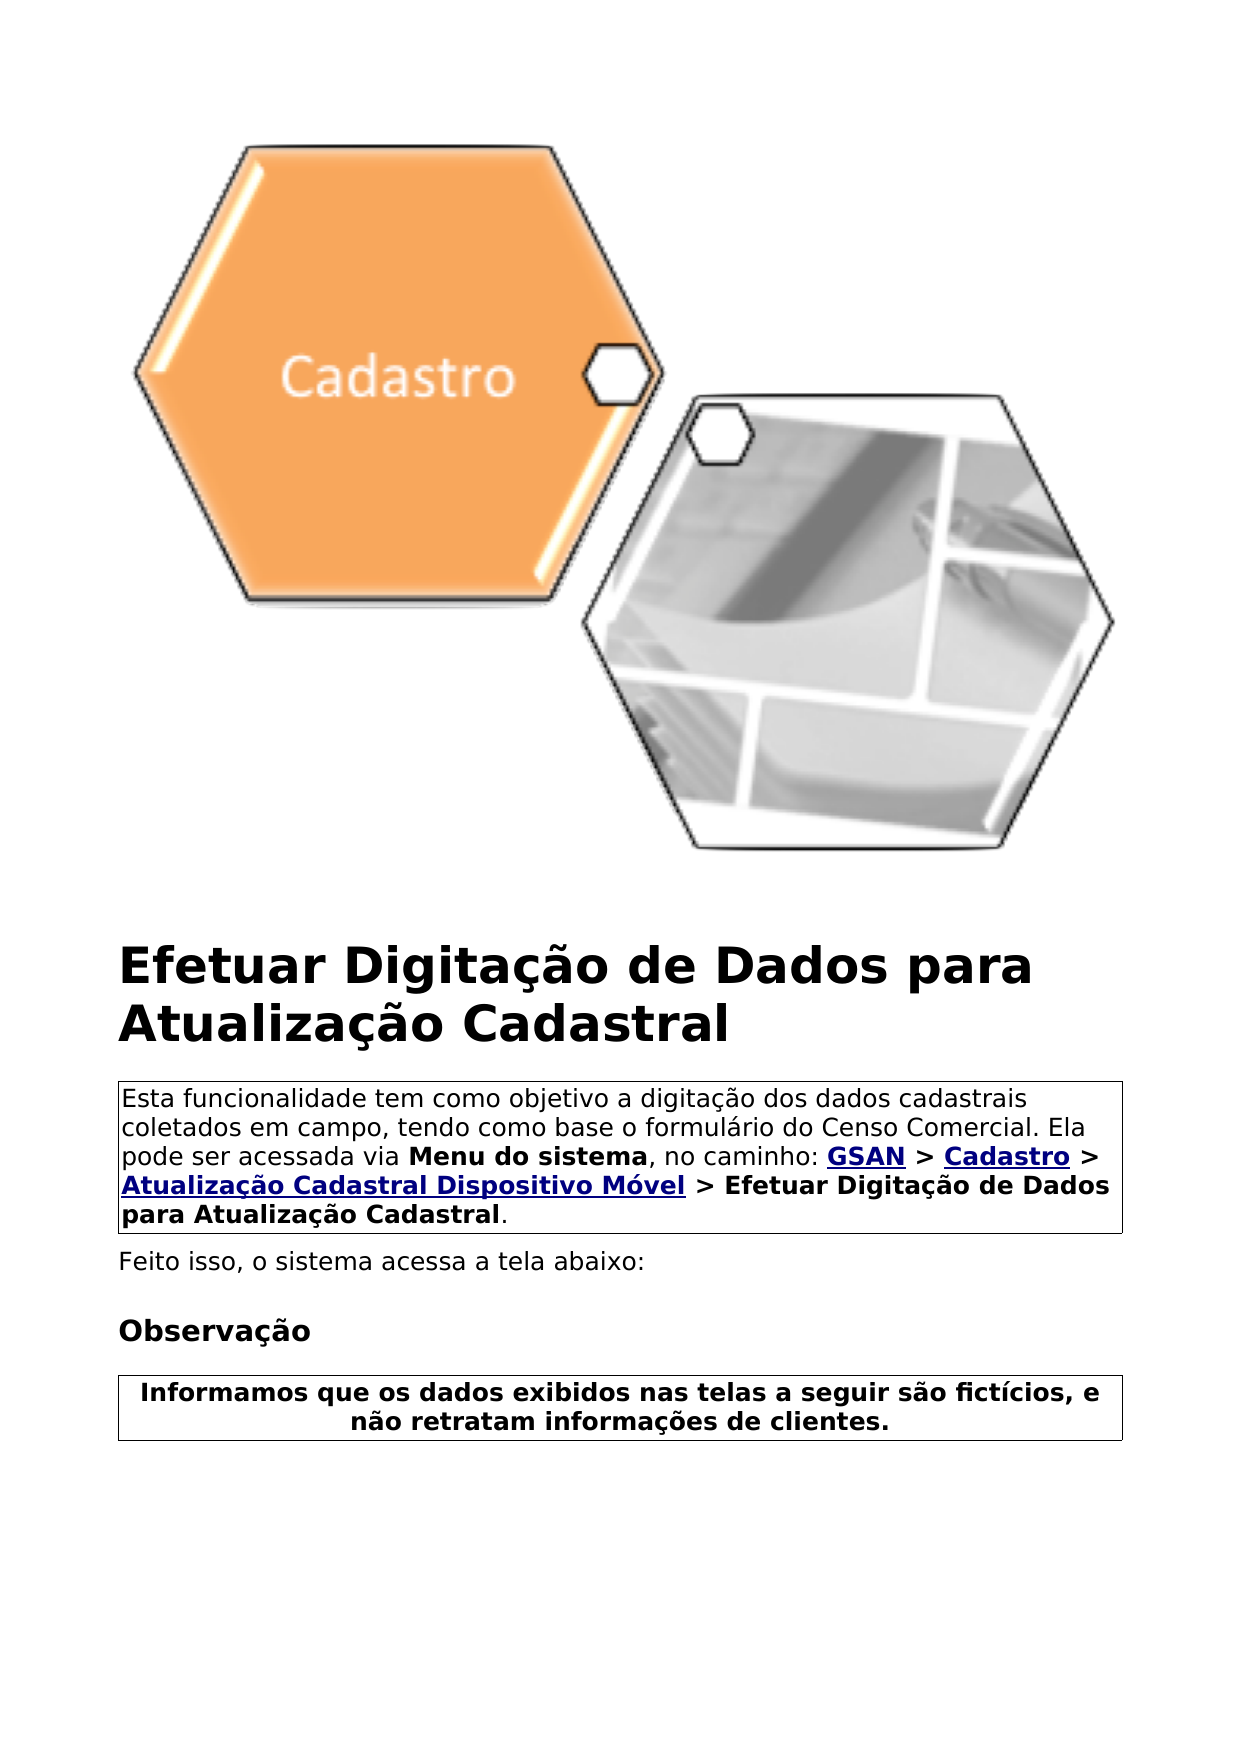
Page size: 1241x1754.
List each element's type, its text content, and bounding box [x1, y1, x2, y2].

text Feito isso, o sistema acessa a tela abaixo: [118, 1247, 1122, 1277]
table_header Informamos que os dados exibidos nas telas a seguir são fictícios, e não retratam informações de clientes. [119, 1376, 1122, 1440]
table_header Esta funcionalidade tem como objetivo a digitação dos dados cadastrais coletados em campo, tendo como base o formulário do Censo Comercial. Ela pode ser acessada via Menu do sistema, no caminho: GSAN > Cadastro > Atualização Cadastral Dispositivo Móvel > Efetuar Digitação de Dados para Atualização Cadastral. [119, 1082, 1122, 1233]
subtitle Observação [118, 1314, 1122, 1348]
picture [118, 118, 1123, 871]
subtitle Efetuar Digitação de Dados para Atualização Cadastral [118, 937, 1122, 1053]
